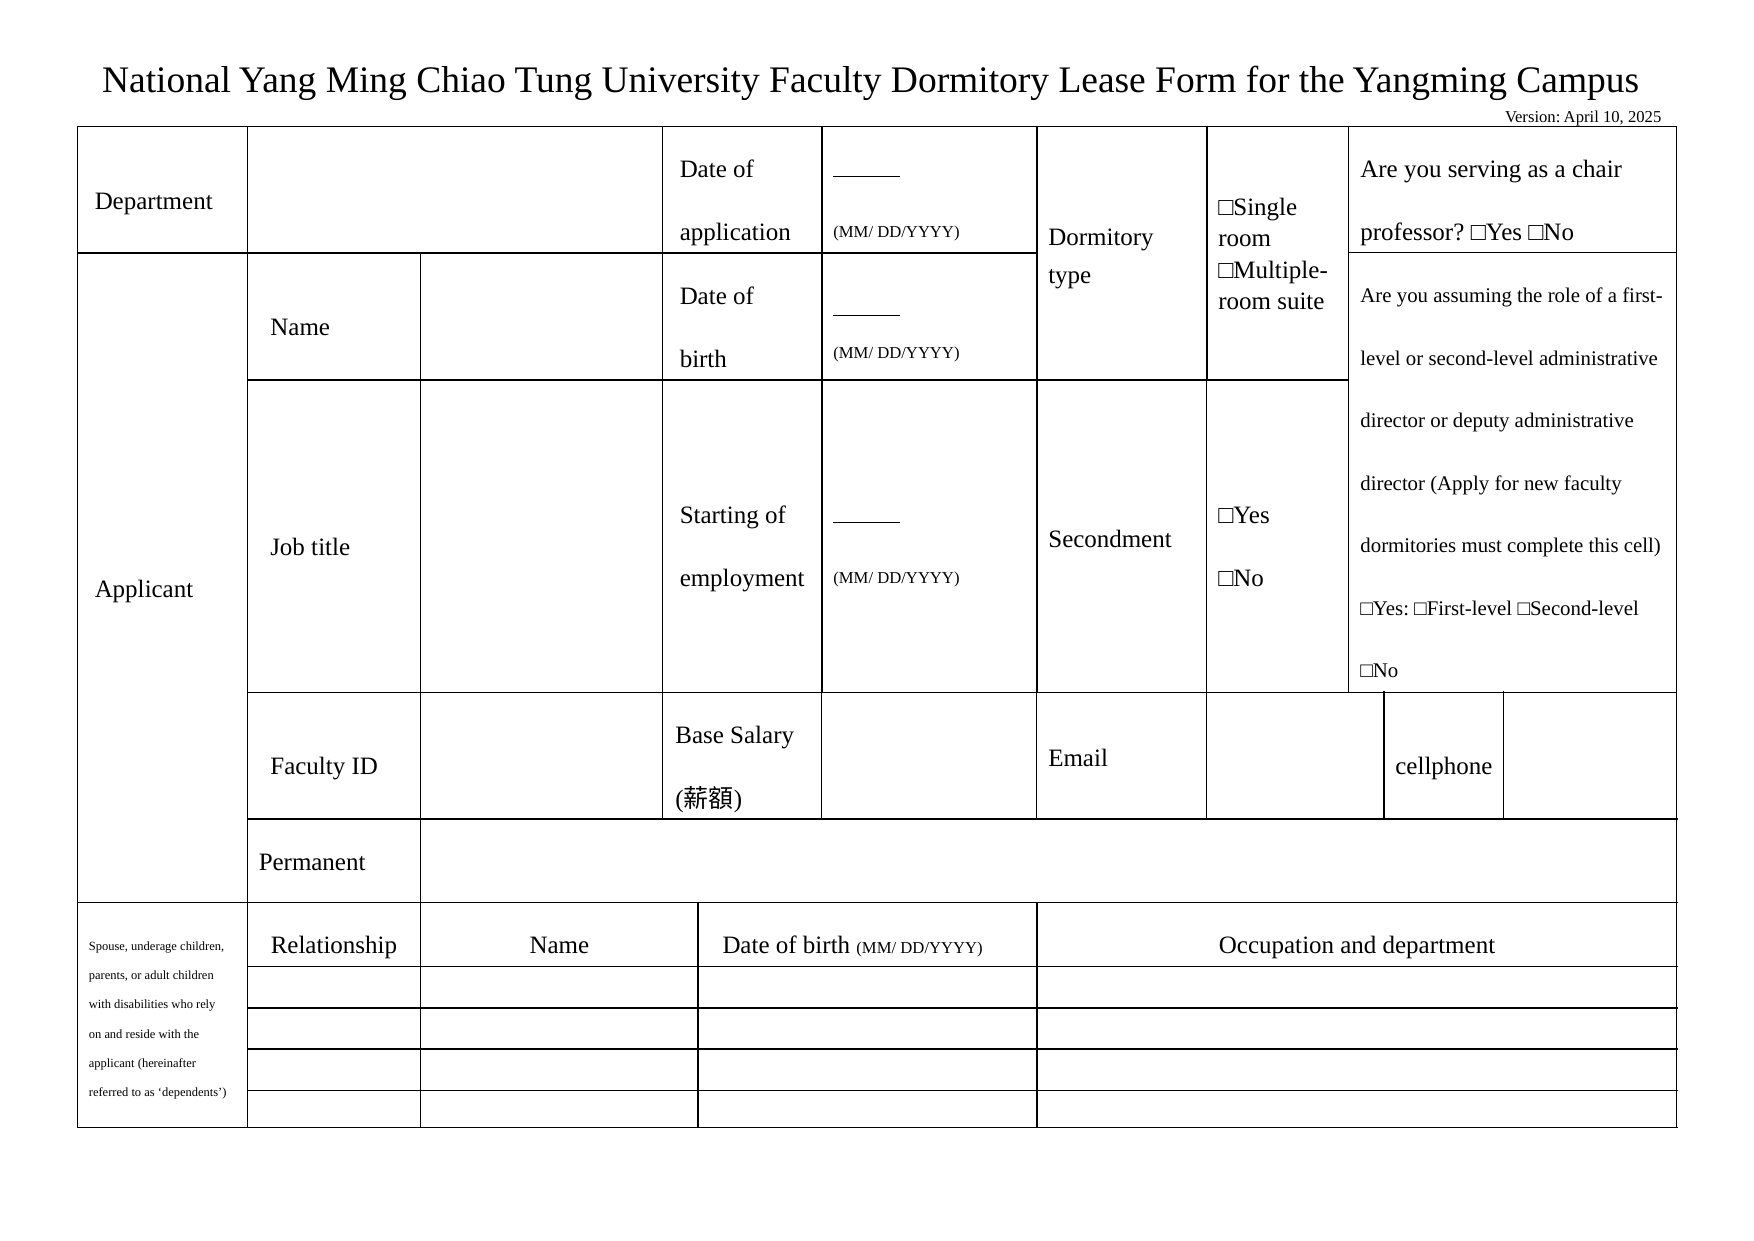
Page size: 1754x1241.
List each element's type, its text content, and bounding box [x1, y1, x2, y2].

table_cell [248, 1009, 420, 1048]
table_cell Dormitory type [1038, 127, 1206, 379]
table_cell Base Salary (薪額) [663, 693, 821, 818]
table_cell Faculty ID [248, 693, 420, 818]
table_cell [421, 820, 1676, 902]
table_cell Relationship [248, 903, 420, 966]
table_cell [248, 1050, 420, 1090]
table_cell □Yes □No [1207, 381, 1348, 691]
table_cell Date of birth (MM/ DD/YYYY) [699, 903, 1036, 966]
table_header National Yang Ming Chiao Tung University Faculty Dormitory Lease Form for the Yangming Campus Version: April 10, 2025 [78, 58, 1677, 126]
table_cell Occupation and department [1038, 903, 1676, 966]
table_cell [699, 1050, 1036, 1090]
table_cell [421, 1009, 697, 1048]
table_cell Are you assuming the role of a first-level or second-level administrative director or deputy administrative director (Apply for new faculty dormitories must complete this cell) □Yes: □First-level □Second-level □No [1349, 253, 1676, 691]
table_cell Email [1037, 693, 1206, 818]
table_cell [699, 1009, 1036, 1048]
table_cell Secondment [1038, 381, 1206, 691]
table_cell Department [78, 127, 247, 252]
table_cell [421, 254, 662, 379]
table_cell [1038, 1009, 1676, 1048]
table_cell [248, 1091, 420, 1126]
table_cell (MM/ DD/YYYY) [823, 254, 1036, 379]
table_cell Name [421, 903, 697, 966]
table_cell (MM/ DD/YYYY) [823, 381, 1036, 691]
table_cell [699, 1091, 1036, 1126]
table_cell Job title [248, 381, 420, 691]
table_cell [699, 967, 1036, 1007]
table_cell [421, 1050, 697, 1090]
table_cell Name [248, 254, 420, 379]
table_cell [1038, 1091, 1676, 1126]
table_cell Applicant [78, 254, 247, 902]
table_cell Starting of employment [663, 381, 821, 691]
table_cell Spouse, underage children, parents, or adult children with disabilities who rely on and reside with the applicant (hereinafter referred to as ‘dependents’) [78, 903, 247, 1126]
table_cell [1504, 693, 1676, 818]
table_cell Date of birth [663, 254, 821, 379]
table_cell [421, 967, 697, 1007]
table_cell [248, 127, 662, 252]
table_cell (MM/ DD/YYYY) [823, 127, 1036, 252]
table_cell Are you serving as a chair professor? □Yes □No [1349, 127, 1676, 252]
table_cell [1038, 1050, 1676, 1090]
table_cell [421, 381, 662, 691]
table_cell Date of application [663, 127, 821, 252]
table_cell [421, 693, 662, 818]
table_cell □Single room □Multiple-room suite [1208, 127, 1348, 379]
table_cell [248, 967, 420, 1007]
table_cell [822, 693, 1036, 818]
table_cell [421, 1091, 697, 1126]
table_cell [1207, 693, 1383, 818]
table_cell cellphone [1385, 693, 1503, 818]
table_cell Permanent address [248, 820, 420, 902]
table_cell [1038, 967, 1676, 1007]
